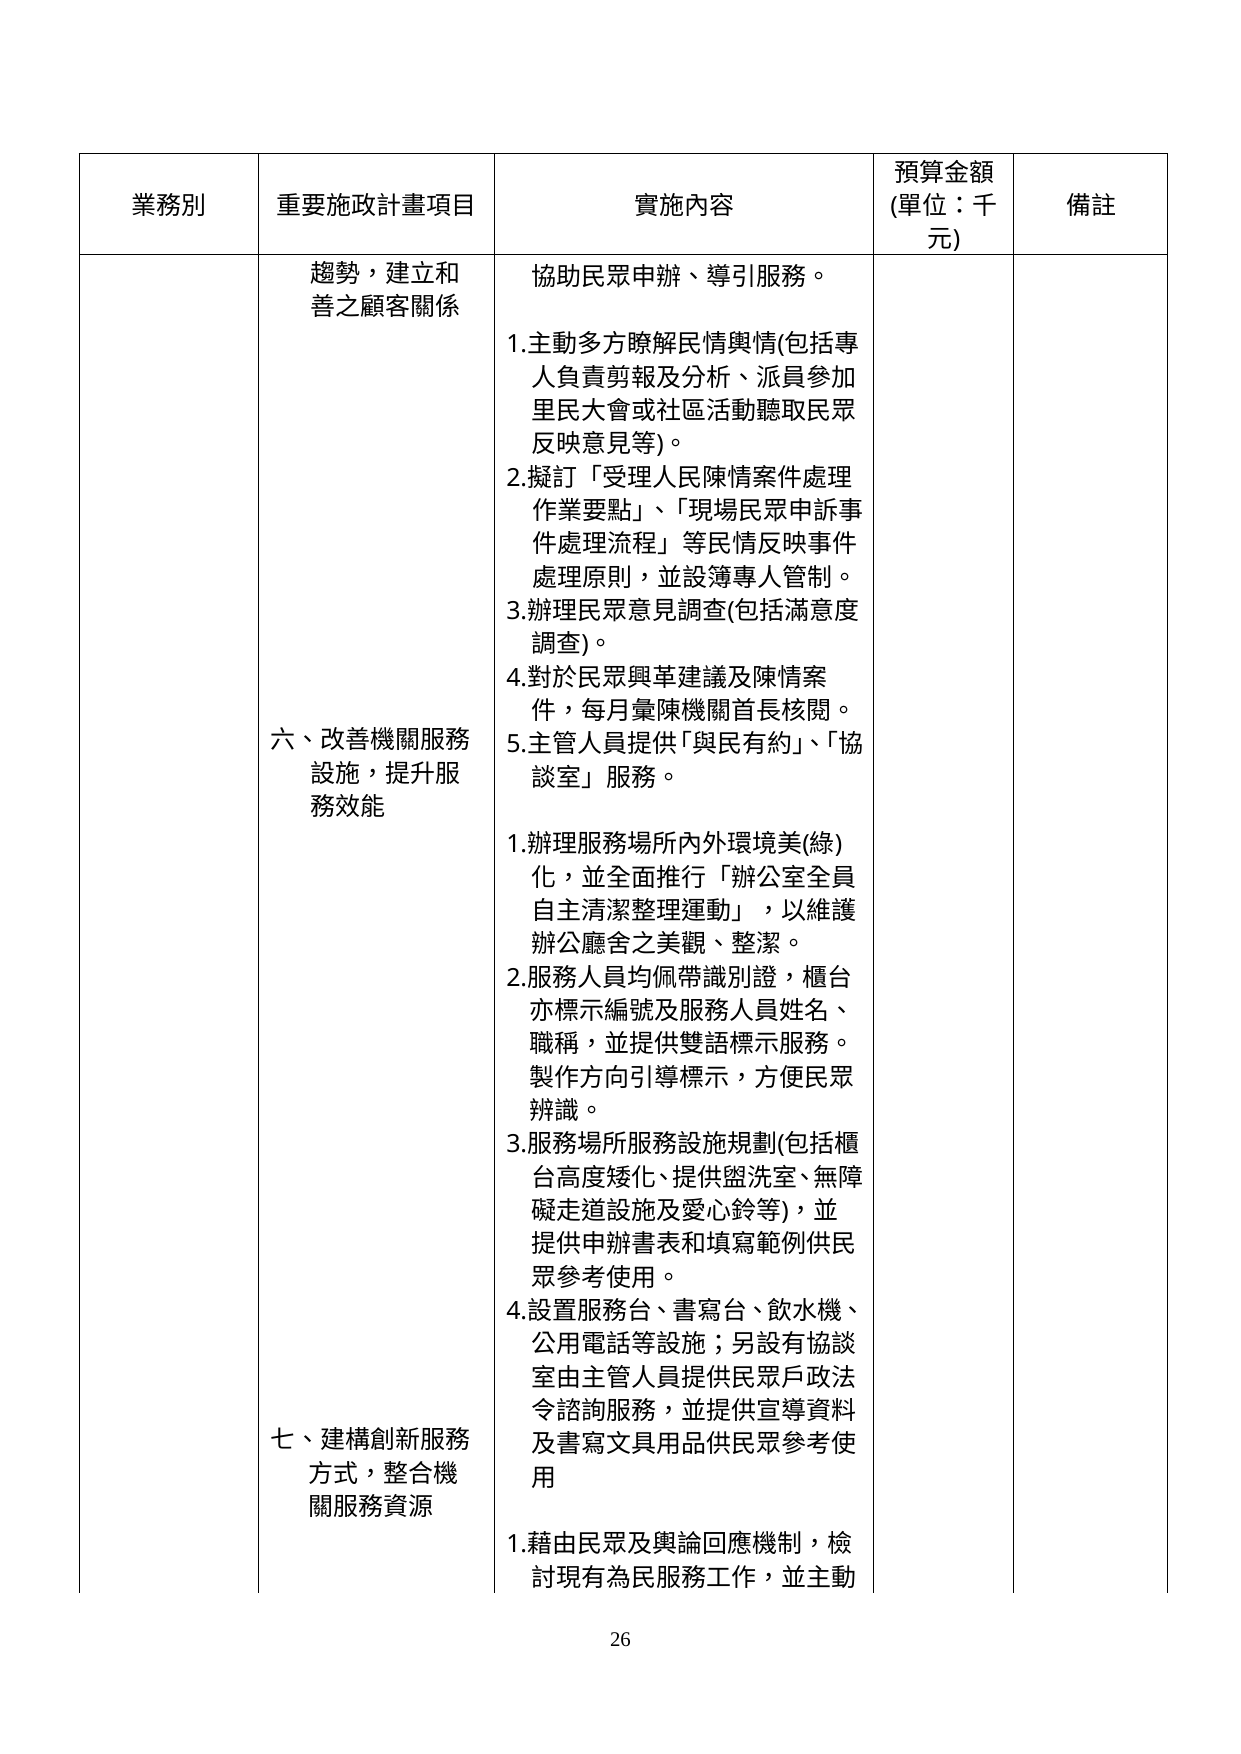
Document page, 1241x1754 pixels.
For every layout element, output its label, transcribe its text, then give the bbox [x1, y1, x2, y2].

table_cell [80, 255, 258, 1593]
table_cell 一、正確辦理各項戶籍登記 二、提供便捷之戶政服務措施 三、提供多元化戶政資訊查詢 四、強化洽公服務禮儀訓練，提昇民眾服務滿意度 五、主動探查民意趨勢，建立和善之顧客關係 六、改善機關服務設施，提升服務效能 七、建構創新服務方式，整合機關服務資源 八、加強簡政便民措施，全面提昇服務品質 [259, 255, 494, 1593]
table_cell 1.服務人員承辦案件的正確率，分由內部專人審核後，由股長、秘書、主任抽核。本所另設有戶籍資料維護紀錄簿及戶籍申請案件抽查紀錄簿詳加列管。 2.主管人員對各項辦理業務每月普遍抽核。 3.將新頒佈之法規、解釋令函每月定期由股長作法令講解，充實工作人員法令知識。並定期舉行戶政法令測驗，測驗成績作為年終考核依據。 1.定期檢討簡化各項內部行政作業及申辦案件流程 (包括簡化作業程序，擴大授權、採用定型申請書表、縮短辦理期限、簡化一次告知單格式、製作人民申請案件書表填寫範例等) 2.落實開立一次告知單，降低受理紛爭。 3.加強通信、電話及網路申請服務，以提供多元便利的申請方式。 4.受理委託申請戶籍登記案件。 5.實施現住地及網路申領戶籍謄本。 6.持續辦理派員至國中受理年滿14歲學生請領國民身分證作業。 7.實施中午彈性上班。 8.實施到府服務。 9.實施主任與民有約，解決民眾疑難問題。 1.提供現場、電話、網路及民意電子信箱等多元管道，供民查詢戶政疑難問題暨提供預約假日結婚登記服務；並針對民眾詢問內容即時處理，予以詳細回覆。 2.訂定 2.訂定「網站管理辦法」，並指派專人負責維護本所網站資訊內容並予及時更新，便利民眾查詢相關資料，擴大政府資訊流通共享之效益。 3.強化戶政資訊系統介面連結服務，以提供其他機關便捷之資料查詢。 1.訂定「電話為民服務須知」、「服務禮儀及電話禮貌實施要點」，加強辦理有關服務禮貌教育訓練。 2.實施不定期考核暨電話禮貌測試。透過平時考核及測試，將可促使同仁提升服務品質。 3.規劃由1股同仁人員擔任第一線服務工作，至少每週輪值1次服務台，2股同仁全力支援綜合服務台，提供諮詢服務；並配合志工排定輪值表，積極推行走動式管理及服務，主動協助民眾申辦、導引服務。 1.主動多方瞭解民情輿情(包括專人負責剪報及分析、派員參加里民大會或社區活動聽取民眾反映意見等)。 2.擬訂「受理人民陳情案件處理作業要點」、「現場民眾申訴事件處理流程」等民情反映事件處理原則，並設簿專人管制。 3.辦理民眾意見調查(包括滿意度調查)。 4.對於民眾興革建議及陳情案件，每月彙陳機關首長核閱。 5.主管人員提供「與民有約」、「協談室」服務。 1.辦理服務場所內外環境美(綠)化，並全面推行「辦公室全員自主清潔整理運動」，以維護辦公廳舍之美觀、整潔。 2.服務人員均佩帶識別證，櫃台亦標示編號及服務人員姓名、職稱，並提供雙語標示服務。製作方向引導標示，方便民眾辨識。 3.服務場所服務設施規劃(包括櫃台高度矮化、提供盥洗室、無障礙走道設施及愛心鈴等)，並提供申辦書表和填寫範例供民眾參考使用。 4.設置服務台、書寫台、飲水機、公用電話等設施；另設有協談室由主管人員提供民眾戶政法令諮詢服務，並提供宣導資料及書寫文具用品供民眾參考使用 1.藉由民眾及輿論回應機制，檢討現有為民服務工作，並主動發現服務遞送過程問題，規劃創新服務。 2.推動民間團體、退休人員、學生或一般民眾擔任志工。 3.配合執行上級機關專案工作，協助提供專業性公共服務事項。 4.委託民間企業、專業團體，定期保養各項事務機器。 5.運用社會資源(里、鄰長)協助宣導戶政法令及最新戶政訊息。 6.設立法律諮詢轉介服務：民眾如有法律諮詢之需求，主動轉介至和美鎮公所，由數位律師所組成之法律顧問，於每期一上午9點至11點提供之法律諮詢服務。 7.辦理「戶地稅-互易通便民服務網」實施計畫。藉由機關橫向連結，建構完整服務網，凡受理民眾姓名變更、戶籍遷徙登記，協助民眾於各機關辦理個人基本資料之變更，以確保民眾權益。 1.設置綜合受理櫃台，提供一處收件全程服務措施，整合內部服務流程，加強櫃台人員處理各項申辦案件知能，縮短民眾等候時間。 2.年度內檢討訂定或修訂標準化作業規範及戶籍登記申請須知，方便民眾申辦案件查詢。 3.運用自動化機具，提供網路申辦(包括戶籍謄本、戶口名簿、申請到宅服務及假日預約結婚登記)、法令查詢服務。 [495, 255, 873, 1593]
table_header 實施內容 [495, 154, 873, 254]
table_cell [874, 255, 1013, 1593]
table_header 預算金額 (單位：千元) [874, 154, 1013, 254]
table_header 備註 [1014, 154, 1167, 254]
table_header 重要施政計畫項目 [259, 154, 494, 254]
table_header 業務別 [80, 154, 258, 254]
table_cell [1014, 255, 1167, 1593]
